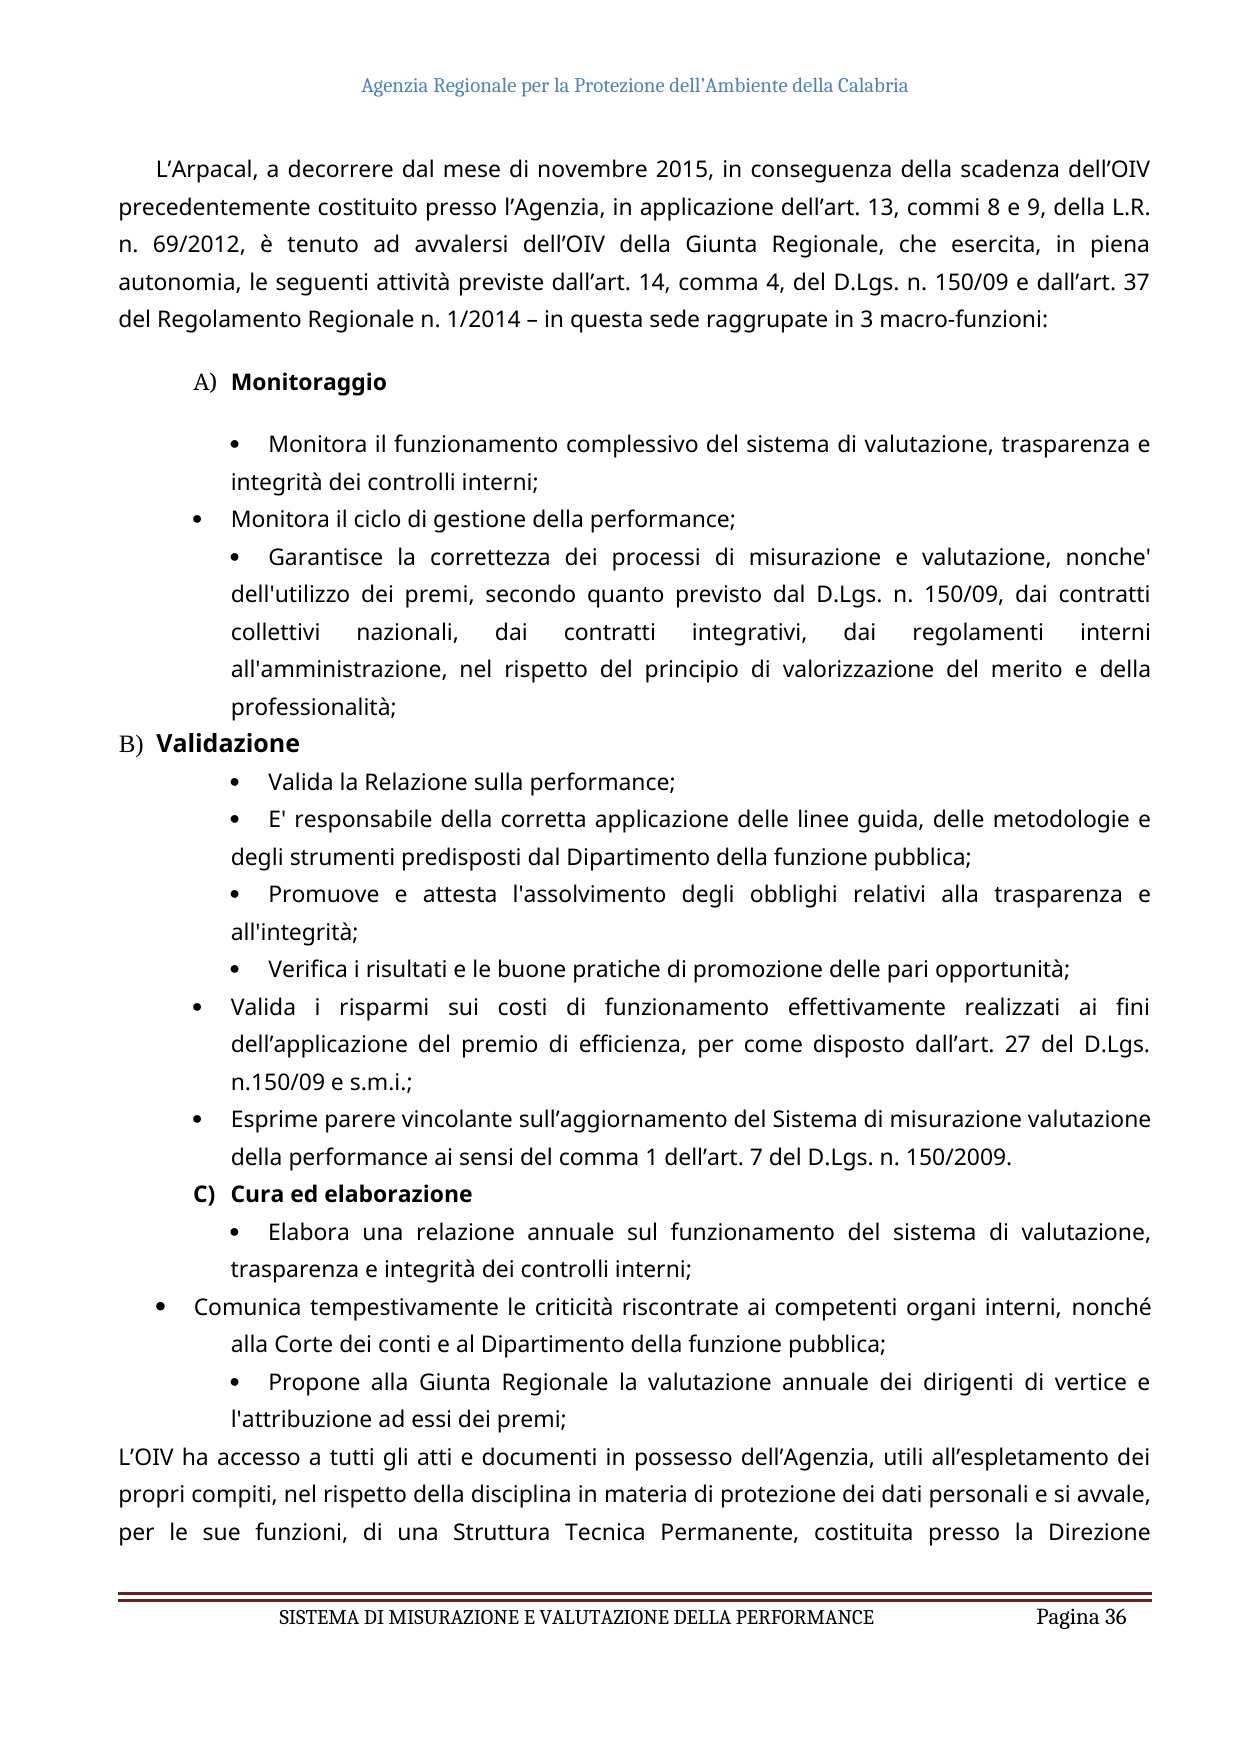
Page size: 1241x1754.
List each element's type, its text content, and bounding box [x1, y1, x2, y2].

list Cura ed elaborazione [193, 1173, 1152, 1210]
text L’Arpacal, a decorrere dal mese di novembre 2015, in conseguenza della scadenza dell’OIV precedentemente costituito presso l’Agenzia, in applicazione dell’art. 13, commi 8 e 9, della L.R. n. 69/2012, è tenuto ad avvalersi dell’OIV della Giunta Regionale, che esercita, in piena autonomia, le seguenti attività previste dall’art. 14, comma 4, del D.Lgs. n. 150/09 e dall’art. 37 del Regolamento Regionale n. 1/2014 – in questa sede raggrupate in 3 macro-funzioni: [118, 148, 1152, 335]
list Verifica i risultati e le buone pratiche di promozione delle pari opportunità; [193, 948, 1152, 985]
list Monitoraggio [156, 360, 1152, 398]
list Propone alla Giunta Regionale la valutazione annuale dei dirigenti di vertice e l'attribuzione ad essi dei premi; [193, 1360, 1152, 1435]
list Monitora il funzionamento complessivo del sistema di valutazione, trasparenza e integrità dei controlli interni; [193, 423, 1152, 498]
list E' responsabile della corretta applicazione delle linee guida, delle metodologie e degli strumenti predisposti dal Dipartimento della funzione pubblica; [193, 798, 1152, 873]
list Monitora il ciclo di gestione della performance; [193, 498, 1152, 535]
text L’OIV ha accesso a tutti gli atti e documenti in possesso dell’Agenzia, utili all’espletamento dei propri compiti, nel rispetto della disciplina in materia di protezione dei dati personali e si avvale, per le sue funzioni, di una Struttura Tecnica Permanente, costituita presso la Direzione [118, 1435, 1152, 1548]
list Valida la Relazione sulla performance; [193, 760, 1152, 798]
list Garantisce la correttezza dei processi di misurazione e valutazione, nonche' dell'utilizzo dei premi, secondo quanto previsto dal D.Lgs. n. 150/09, dai contratti collettivi nazionali, dai contratti integrativi, dai regolamenti interni all'amministrazione, nel rispetto del principio di valorizzazione del merito e della professionalità; [193, 535, 1152, 723]
list Promuove e attesta l'assolvimento degli obblighi relativi alla trasparenza e all'integrità; [193, 873, 1152, 948]
list Comunica tempestivamente le criticità riscontrate ai competenti organi interni, nonché alla Corte dei conti e al Dipartimento della funzione pubblica; [156, 1285, 1152, 1360]
list Validazione [118, 723, 1152, 760]
list Elabora una relazione annuale sul funzionamento del sistema di valutazione, trasparenza e integrità dei controlli interni; [193, 1210, 1152, 1285]
text [2, 2, 148, 148]
list Esprime parere vincolante sull’aggiornamento del Sistema di misurazione valutazione della performance ai sensi del comma 1 dell’art. 7 del D.Lgs. n. 150/2009. [193, 1098, 1152, 1173]
list Valida i risparmi sui costi di funzionamento effettivamente realizzati ai fini dell’applicazione del premio di efficienza, per come disposto dall’art. 27 del D.Lgs. n.150/09 e s.m.i.; [193, 985, 1152, 1098]
